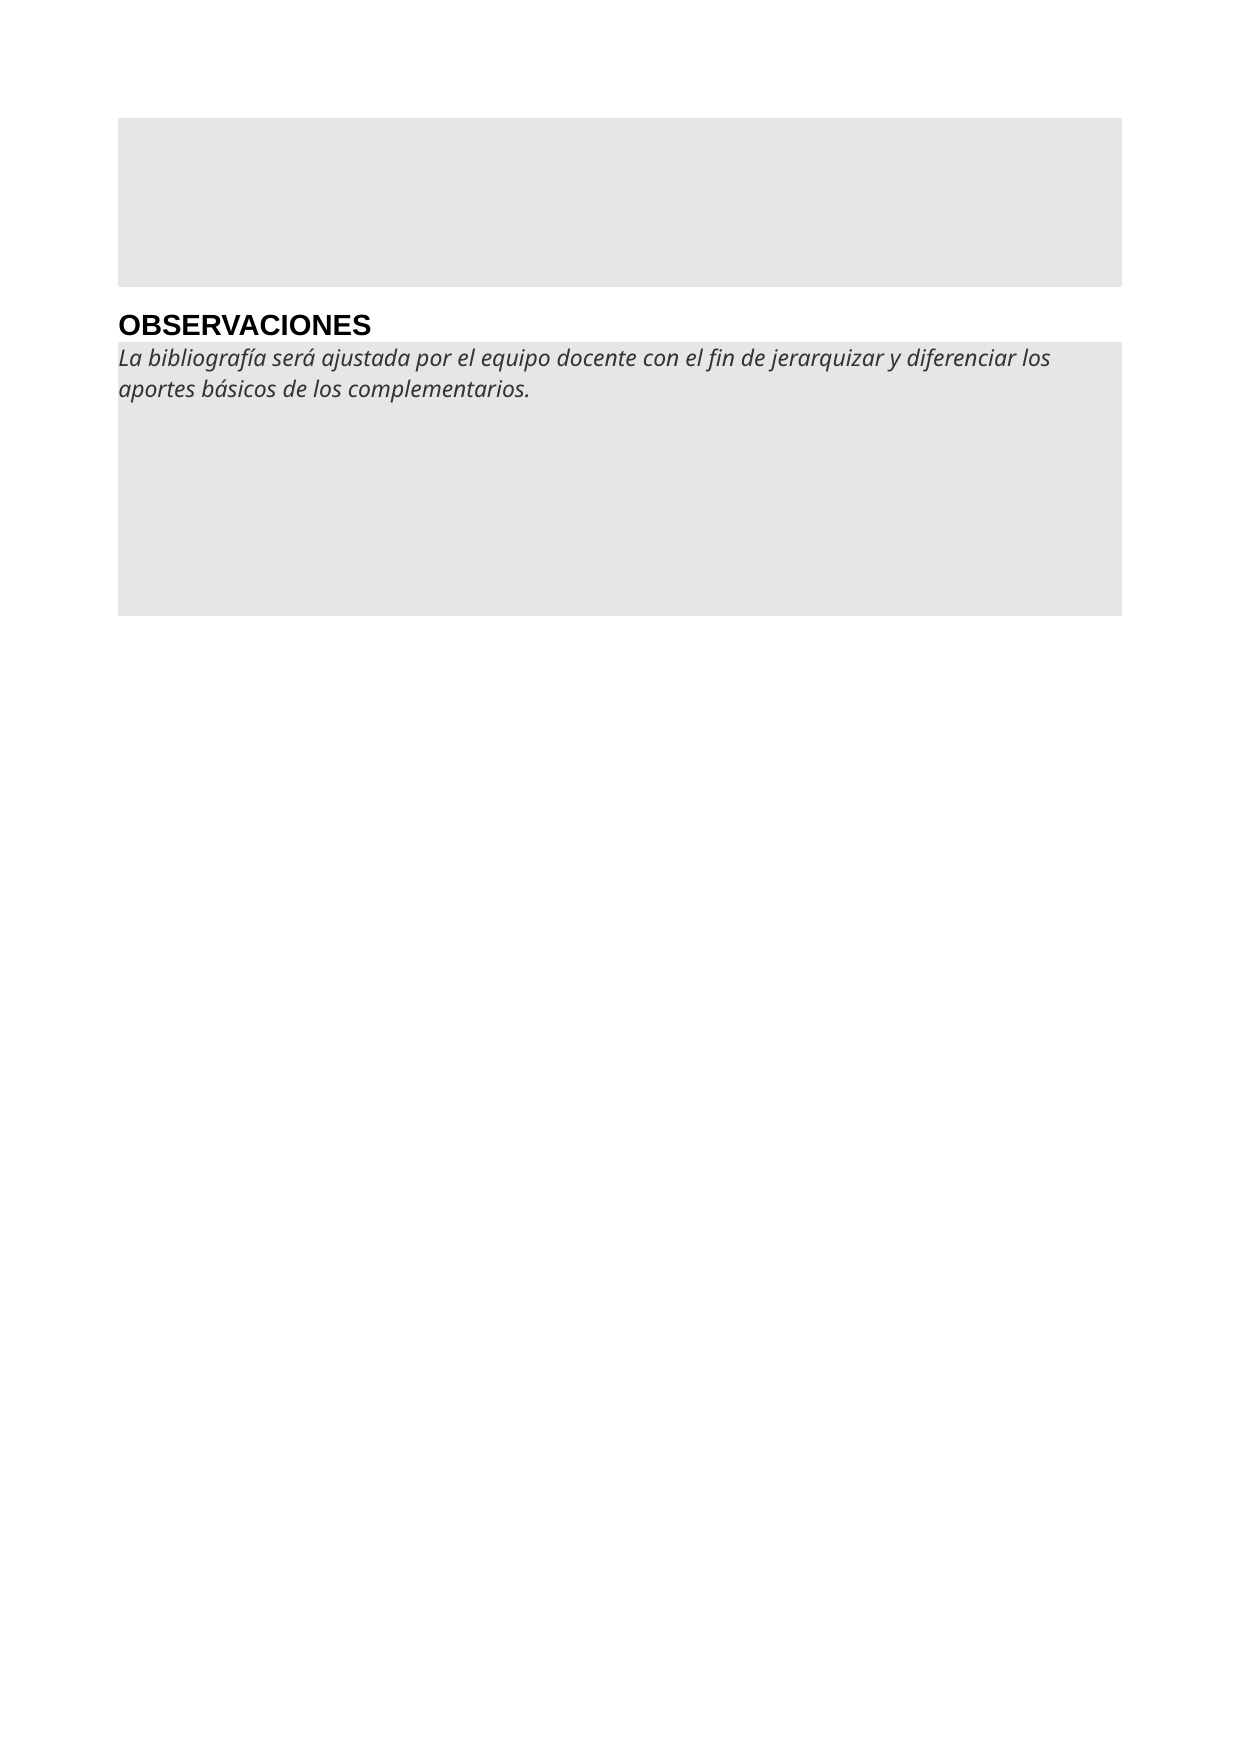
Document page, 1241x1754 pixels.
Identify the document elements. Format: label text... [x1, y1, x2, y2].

text La bibliografía será ajustada por el equipo docente con el fin de jerarquizar y diferenciar los aportes básicos de los complementarios. [118, 342, 1122, 404]
text OBSERVACIONES [118, 308, 1122, 342]
